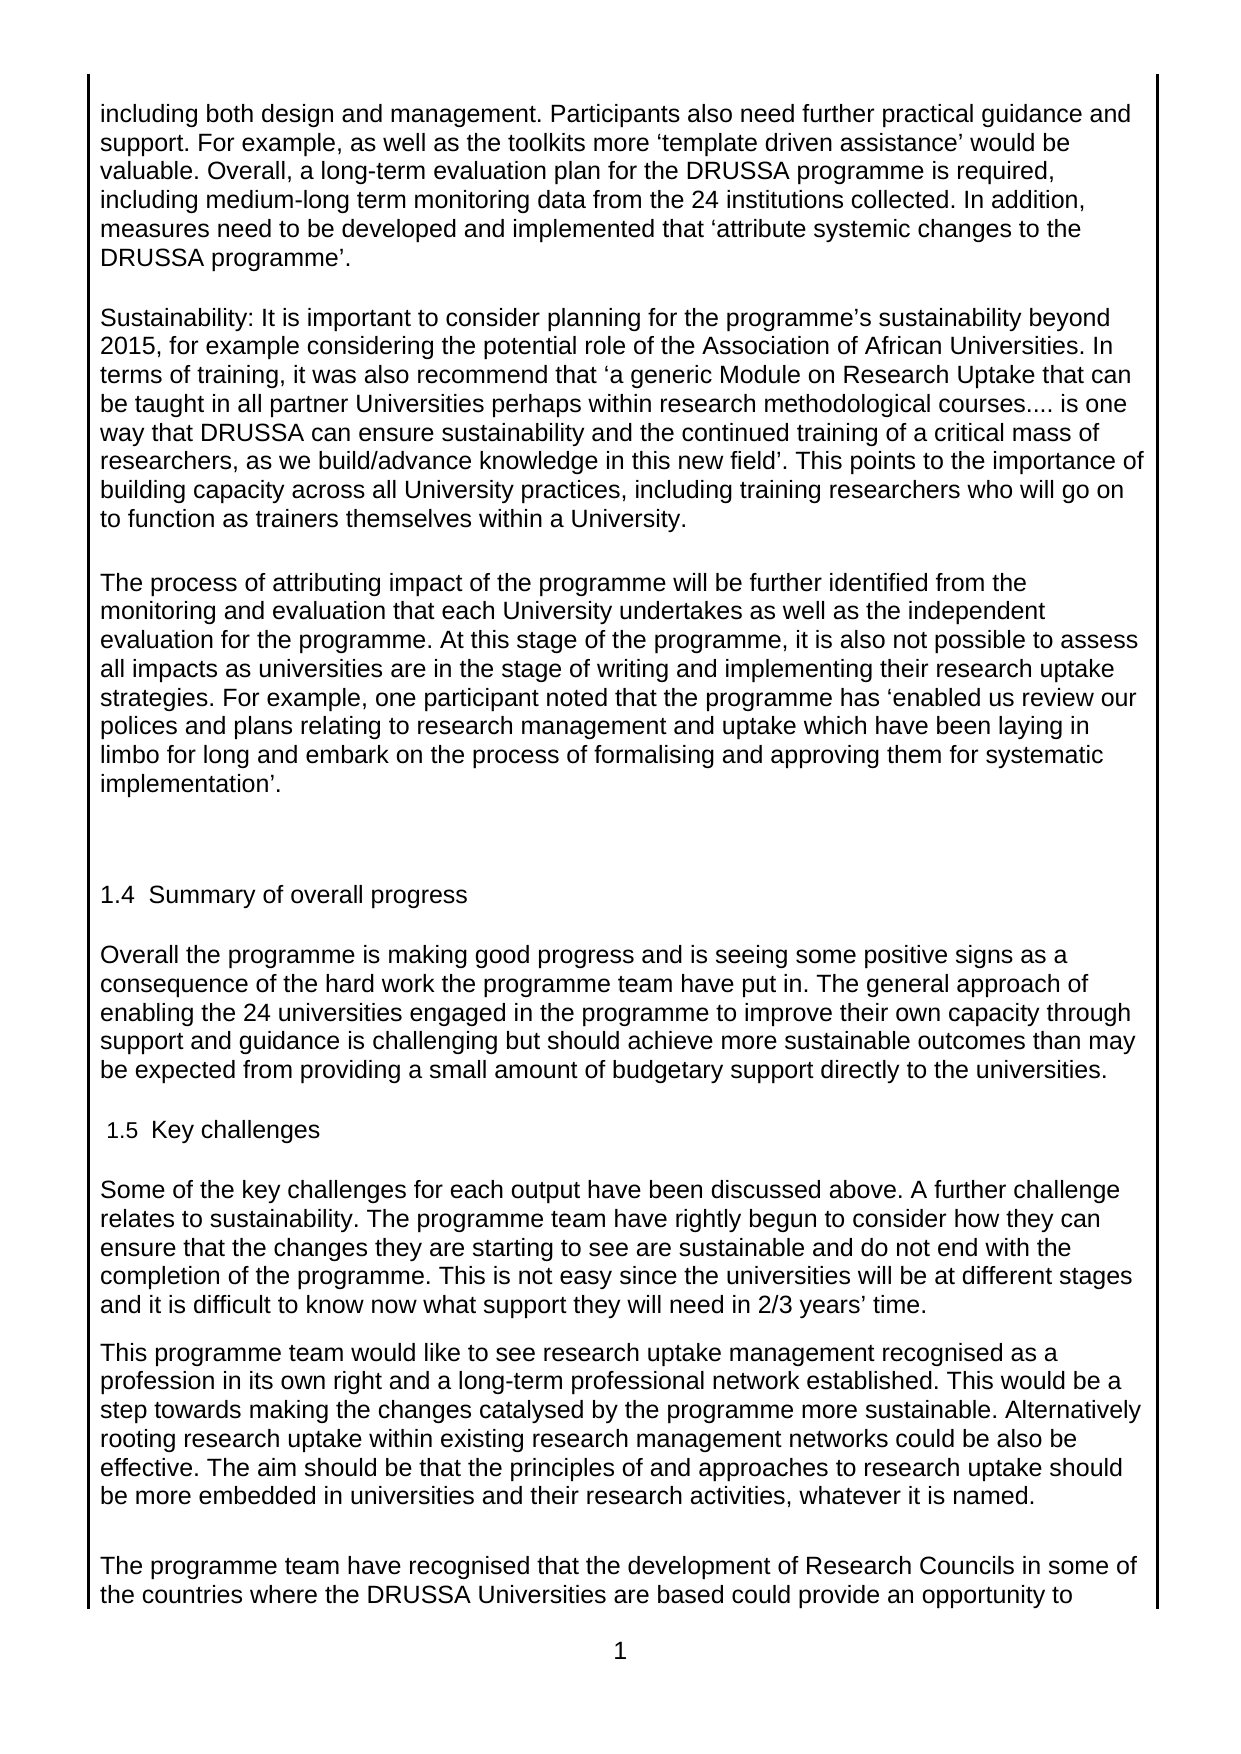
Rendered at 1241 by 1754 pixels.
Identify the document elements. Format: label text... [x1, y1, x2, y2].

table_cell 1.5 Key challenges Some of the key challenges for each output have been discussed above. A further challenge relates to sustainability. The programme team have rightly begun to consider how they can ensure that the changes they are starting to see are sustainable and do not end with the completion of the programme. This is not easy since the universities will be at different stages and it is difficult to know now what support they will need in 2/3 years’ time. This programme team would like to see research uptake management recognised as a profession in its own right and a long-term professional network established. This would be a step towards making the changes catalysed by the programme more sustainable. Alternatively rooting research uptake within existing research management networks could be also be effective. The aim should be that the principles of and approaches to research uptake should be more embedded in universities and their research activities, whatever it is named. The programme team have recognised that the development of Research Councils in some of the countries where the DRUSSA Universities are based could provide an opportunity to [90, 1090, 1156, 1609]
table_cell 1.4 Summary of overall progress Overall the programme is making good progress and is seeing some positive signs as a consequence of the hard work the programme team have put in. The general approach of enabling the 24 universities engaged in the programme to improve their own capacity through support and guidance is challenging but should achieve more sustainable outcomes than may be expected from providing a small amount of budgetary support directly to the universities. [90, 855, 1156, 1090]
table_cell including both design and management. Participants also need further practical guidance and support. For example, as well as the toolkits more ‘template driven assistance’ would be valuable. Overall, a long-term evaluation plan for the DRUSSA programme is required, including medium-long term monitoring data from the 24 institutions collected. In addition, measures need to be developed and implemented that ‘attribute systemic changes to the DRUSSA programme’. Sustainability: It is important to consider planning for the programme’s sustainability beyond 2015, for example considering the potential role of the Association of African Universities. In terms of training, it was also recommend that ‘a generic Module on Research Uptake that can be taught in all partner Universities perhaps within research methodological courses.... is one way that DRUSSA can ensure sustainability and the continued training of a critical mass of researchers, as we build/advance knowledge in this new field’. This points to the importance of building capacity across all University practices, including training researchers who will go on to function as trainers themselves within a University. The process of attributing impact of the programme will be further identified from the monitoring and evaluation that each University undertakes as well as the independent evaluation for the programme. At this stage of the programme, it is also not possible to assess all impacts as universities are in the stage of writing and implementing their research uptake strategies. For example, one participant noted that the programme has ‘enabled us review our polices and plans relating to research management and uptake which have been laying in limbo for long and embark on the process of formalising and approving them for systematic implementation’. [90, 74, 1156, 855]
